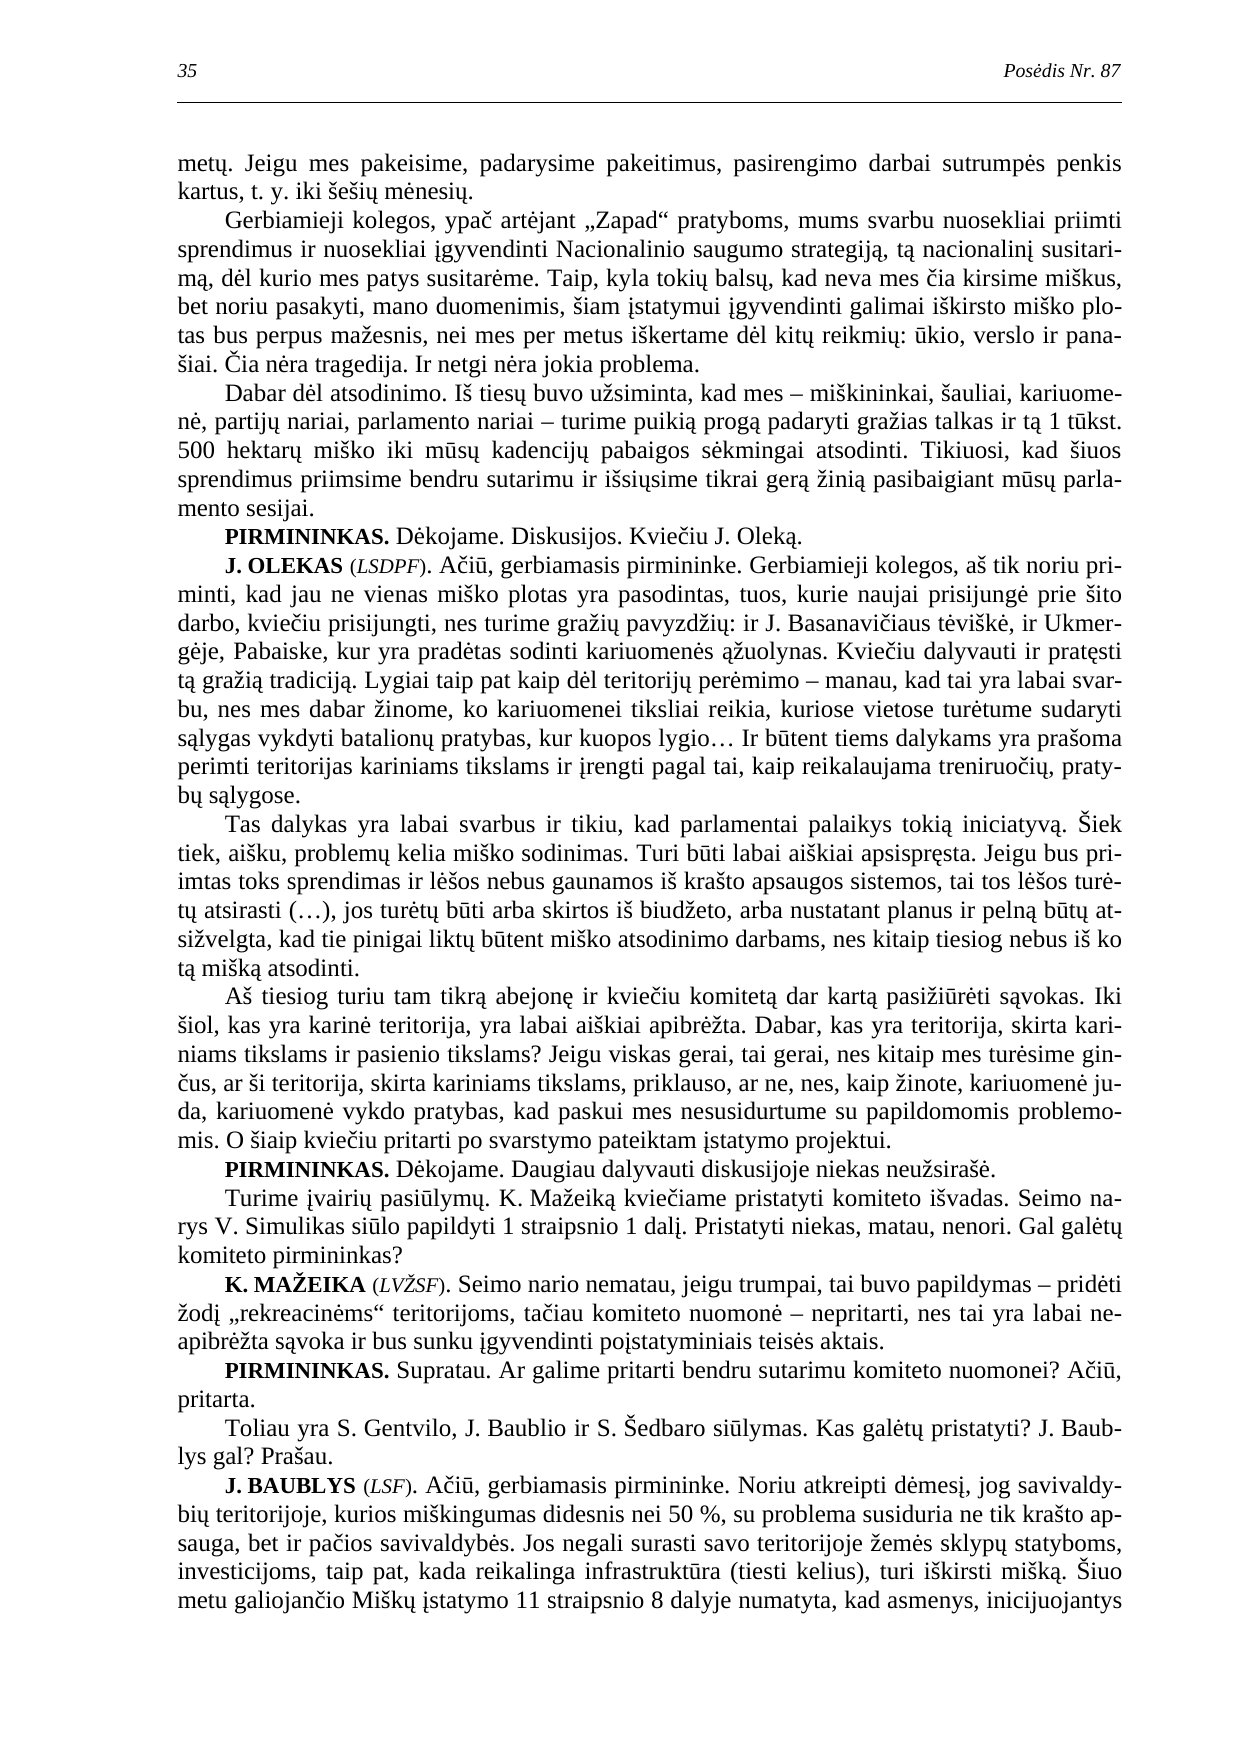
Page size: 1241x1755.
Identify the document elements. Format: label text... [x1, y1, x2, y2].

text To­liau yra S. Gent­vi­lo, J. Baub­lio ir S. Šed­ba­ro siū­ly­mas. Kas ga­lė­tų pri­sta­ty­ti? J. Baub­lys gal? Pra­šau. [177, 1413, 1122, 1470]
text Da­bar dėl at­so­di­ni­mo. Iš tie­sų bu­vo už­si­min­ta, kad mes – miš­ki­nin­kai, šau­liai, ka­riuo­me­nė, par­ti­jų na­riai, par­la­men­to na­riai – tu­ri­me pui­kią pro­gą pa­da­ry­ti gra­žias tal­kas ir tą 1 tūkst. 500 hek­ta­rų miš­ko iki mū­sų ka­den­ci­jų pa­bai­gos sėk­min­gai at­so­din­ti. Ti­kiuo­si, kad šiuos spren­di­mus pri­im­si­me ben­dru su­ta­ri­mu ir iš­sių­si­me tik­rai ge­rą ži­nią pa­si­bai­giant mū­sų par­la­men­to se­si­jai. [177, 378, 1122, 521]
text J. BAUBLYS (LSF). Ačiū, ger­bia­ma­sis pir­mi­nin­ke. No­riu at­kreip­ti dė­me­sį, jog sa­vi­val­dy­bių te­ri­to­ri­jo­je, ku­rios miš­kin­gu­mas di­des­nis nei 50 %, su pro­ble­ma su­si­du­ria ne tik kraš­to ap­sau­ga, bet ir pa­čios sa­vi­val­dy­bės. Jos ne­ga­li su­ras­ti sa­vo te­ri­to­ri­jo­je že­mės skly­pų sta­ty­boms, in­ves­ti­ci­joms, taip pat, ka­da rei­ka­lin­ga in­fra­struk­tū­ra (ties­ti ke­lius), tu­ri iš­kirs­ti miš­ką. Šiuo me­tu ga­lio­jan­čio Miš­kų įsta­ty­mo 11 straips­nio 8 da­ly­je nu­ma­ty­ta, kad as­me­nys, ini­ci­juo­jan­tys [177, 1470, 1122, 1614]
text PIRMININKAS. Dė­ko­ja­me. Dis­ku­si­jos. Kvie­čiu J. Ole­ką. [177, 521, 1122, 550]
text J. OLEKAS (LSDPF). Ačiū, ger­bia­ma­sis pir­mi­nin­ke. Ger­bia­mie­ji ko­le­gos, aš tik no­riu pri­min­ti, kad jau ne vie­nas miš­ko plo­tas yra pa­so­din­tas, tuos, ku­rie nau­jai pri­si­jun­gė prie ši­to dar­bo, kvie­čiu pri­si­jung­ti, nes tu­ri­me gra­žių pa­vyz­džių: ir J. Ba­sa­na­vi­čiaus tė­viš­kė, ir Uk­mer­gė­je, Pa­bais­ke, kur yra pra­dė­tas so­din­ti ka­riuo­me­nės ąžuo­ly­nas. Kvie­čiu da­ly­vau­ti ir pra­tęs­ti tą gra­žią tra­di­ci­ją. Ly­giai taip pat kaip dėl te­ri­to­ri­jų pe­rė­mi­mo – ma­nau, kad tai yra la­bai svar­bu, nes mes da­bar ži­no­me, ko ka­riuo­me­nei tiks­liai rei­kia, ku­rio­se vie­to­se tu­rė­tu­me su­da­ry­ti są­ly­gas vyk­dy­ti ba­ta­lio­nų pra­ty­bas, kur kuo­pos ly­gio… Ir bū­tent tiems da­ly­kams yra pra­šo­ma per­im­ti te­ri­to­ri­jas ka­ri­niams tiks­lams ir įreng­ti pa­gal tai, kaip rei­ka­lau­ja­ma tre­ni­ruo­čių, pra­ty­bų są­ly­go­se. [177, 550, 1122, 809]
text PIRMININKAS. Su­pra­tau. Ar ga­li­me pri­tar­ti ben­dru su­ta­ri­mu ko­mi­te­to nuo­mo­nei? Ačiū, pri­tar­ta. [177, 1355, 1122, 1413]
text me­tų. Jei­gu mes pa­kei­si­me, pa­da­ry­si­me pa­kei­ti­mus, pa­si­ren­gi­mo dar­bai su­trum­pės pen­kis kar­tus, t. y. iki še­šių mė­ne­sių. [177, 148, 1122, 205]
text K. MAŽEIKA (LVŽSF). Sei­mo na­rio ne­ma­tau, jei­gu trum­pai, tai bu­vo pa­pil­dy­mas – pri­dė­ti žo­dį „rek­re­a­ci­nėms“ te­ri­to­ri­joms, ta­čiau ko­mi­te­to nuo­mo­nė – ne­pri­tar­ti, nes tai yra la­bai ne­apib­rėž­ta są­vo­ka ir bus sun­ku įgy­ven­din­ti po­įsta­ty­mi­niais tei­sės ak­tais. [177, 1269, 1122, 1355]
text PIRMININKAS. Dė­ko­ja­me. Dau­giau da­ly­vau­ti dis­kusijoje nie­kas ne­už­si­ra­šė. [177, 1154, 1122, 1183]
text Ger­bia­mie­ji ko­le­gos, ypač ar­tė­jant „Za­pad“ pra­ty­boms, mums svar­bu nuo­sek­liai pri­im­ti spren­di­mus ir nuo­sek­liai įgy­ven­din­ti Na­cio­na­li­nio sau­gu­mo stra­te­gi­ją, tą na­cio­na­li­nį su­si­ta­ri­mą, dėl ku­rio mes pa­tys su­si­ta­rė­me. Taip, ky­la to­kių bal­sų, kad ne­va mes čia kir­si­me miš­kus, bet no­riu pa­sa­ky­ti, ma­no duo­me­ni­mis, šiam įsta­ty­mui įgy­ven­din­ti ga­li­mai iš­kirs­to miš­ko plo­tas bus per­pus ma­žes­nis, nei mes per me­tus iš­ker­ta­me dėl ki­tų reik­mių: ūkio, ver­slo ir pa­na­šiai. Čia nė­ra tra­ge­di­ja. Ir net­gi nė­ra jo­kia pro­ble­ma. [177, 205, 1122, 378]
text Aš tie­siog tu­riu tam tik­rą abe­jo­nę ir kvie­čiu ko­mi­te­tą dar kar­tą pa­si­žiū­rė­ti są­vo­kas. Iki šiol, kas yra ka­ri­nė te­ri­to­ri­ja, yra la­bai aiš­kiai api­brėž­ta. Da­bar, kas yra te­ri­to­ri­ja, skir­ta ka­ri­niams tiks­lams ir pa­sie­nio tiks­lams? Jei­gu vis­kas ge­rai, tai ge­rai, nes ki­taip mes tu­rė­si­me gin­čus, ar ši te­ri­to­ri­ja, skir­ta ka­ri­niams tiks­lams, pri­klau­so, ar ne, nes, kaip ži­no­te, ka­riuo­me­nė ju­da, ka­riuo­me­nė vyk­do pra­ty­bas, kad pas­kui mes ne­su­si­dur­tu­me su pa­pil­do­mo­mis pro­ble­mo­mis. O šiaip kvie­čiu pri­tar­ti po svars­ty­mo pa­teik­tam įsta­ty­mo pro­jek­tui. [177, 981, 1122, 1154]
text Tas da­ly­kas yra la­bai svar­bus ir ti­kiu, kad par­la­men­tai pa­lai­kys to­kią ini­cia­ty­vą. Šiek tiek, aiš­ku, pro­ble­mų ke­lia miš­ko so­di­ni­mas. Tu­ri bū­ti la­bai aiš­kiai ap­si­spręs­ta. Jei­gu bus pri­im­tas toks spren­di­mas ir lė­šos ne­bus gau­na­mos iš kraš­to ap­sau­gos sis­te­mos, tai tos lė­šos tu­rė­tų at­si­ras­ti (…), jos tu­rė­tų bū­ti ar­ba skir­tos iš biu­dže­to, ar­ba nu­sta­tant pla­nus ir pel­ną bū­tų at­si­žvelg­ta, kad tie pi­ni­gai lik­tų bū­tent miš­ko at­so­di­ni­mo dar­bams, nes ki­taip tie­siog ne­bus iš ko tą miš­ką at­so­din­ti. [177, 809, 1122, 981]
text Tu­ri­me įvai­rių pa­siū­ly­mų. K. Ma­žei­ką kvie­čia­me pri­sta­ty­ti ko­mi­te­to iš­va­das. Sei­mo na­rys V. Si­mu­li­kas siū­lo pa­pil­dy­ti 1 straips­nio 1 da­lį. Pri­sta­ty­ti nie­kas, ma­tau, ne­no­ri. Gal ga­lė­tų ko­mi­te­to pir­mi­nin­kas? [177, 1183, 1122, 1269]
